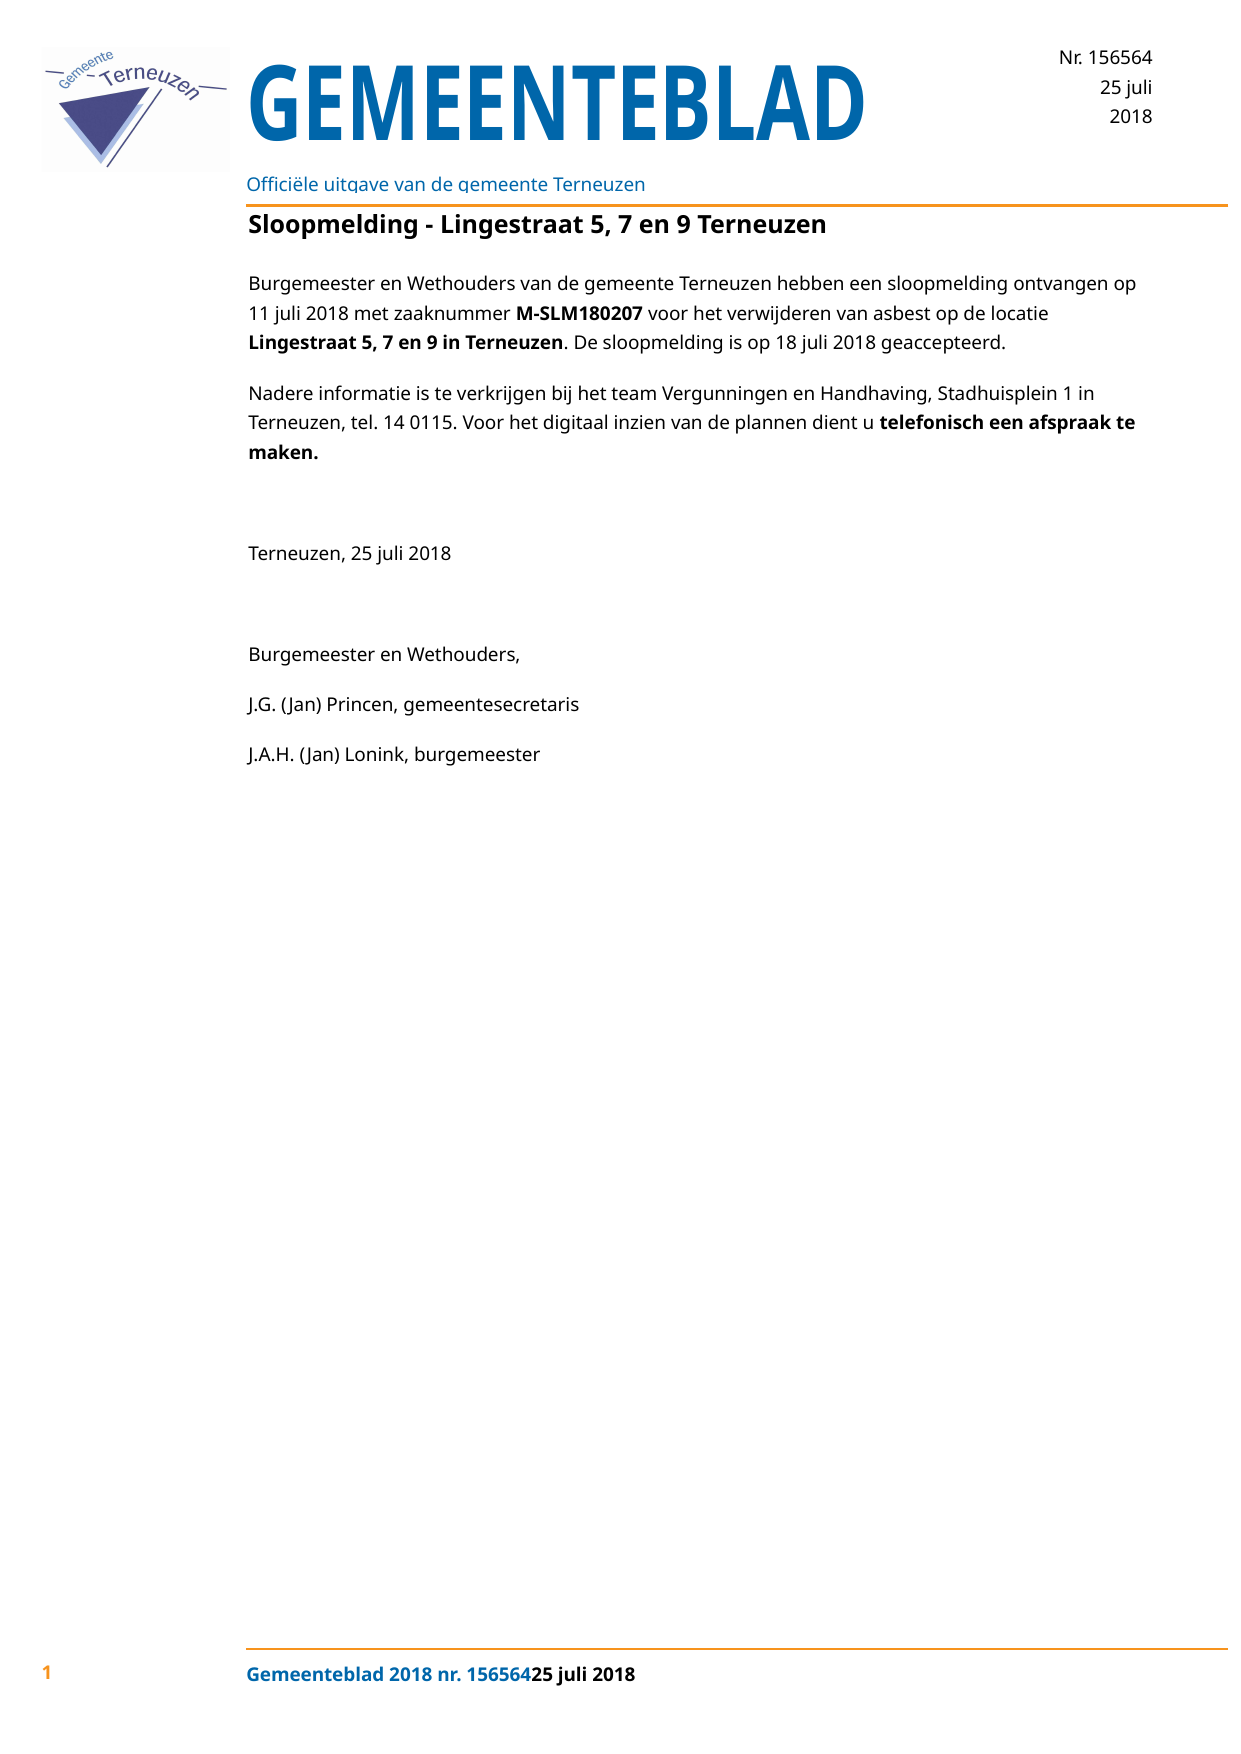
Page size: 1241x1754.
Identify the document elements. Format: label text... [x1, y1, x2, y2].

text Terneuzen, 25 juli 2018 [248, 540, 1152, 566]
text Sloopmelding - Lingestraat 5, 7 en 9 Terneuzen [248, 207, 1152, 241]
text Nadere informatie is te verkrijgen bij het team Vergunningen en Handhaving, Stadhuisplein 1 in Terneuzen, tel. 14 0115. Voor het digitaal inzien van de plannen dient u telefonisch een afspraak te maken. [248, 380, 1152, 465]
text J.A.H. (Jan) Lonink, burgemeester [248, 742, 1152, 767]
text J.G. (Jan) Princen, gemeentesecretaris [248, 691, 1152, 717]
text Burgemeester en Wethouders, [248, 641, 1152, 666]
text Burgemeester en Wethouders van de gemeente Terneuzen hebben een sloopmelding ontvangen op 11 juli 2018 met zaaknummer M-SLM180207 voor het verwijderen van asbest op de locatie Lingestraat 5, 7 en 9 in Terneuzen. De sloopmelding is op 18 juli 2018 geaccepteerd. [248, 270, 1152, 355]
picture [41, 47, 231, 172]
